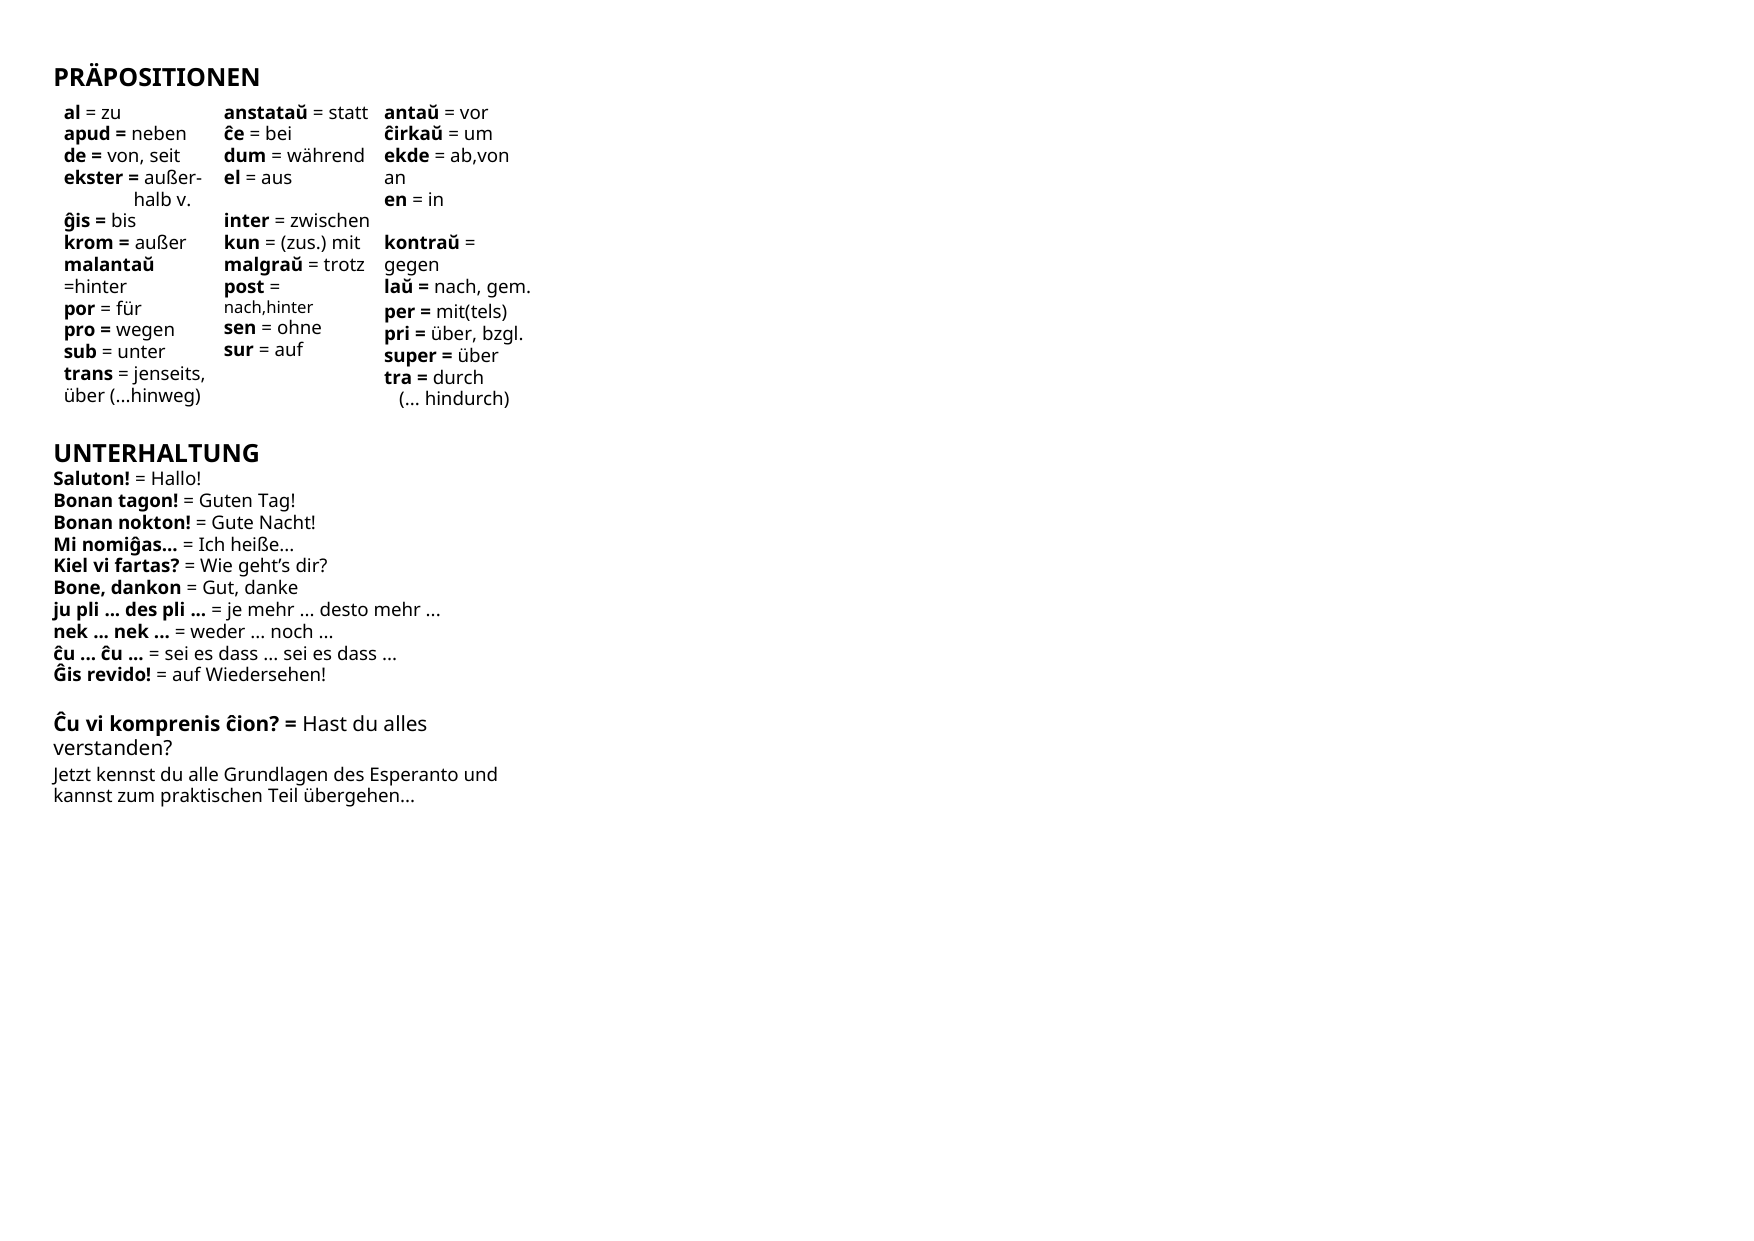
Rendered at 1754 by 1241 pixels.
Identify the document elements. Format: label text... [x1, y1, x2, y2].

text UNTERHALTUNG Saluton! = Hallo! Bonan tagon! = Guten Tag! Bonan nokton! = Gute Nacht! Mi nomiĝas... = Ich heiße... Kiel vi fartas? = Wie geht’s dir? Bone, dankon = Gut, danke ju pli ... des pli ... = je mehr ... desto mehr ... nek ... nek ... = weder ... noch ... ĉu ... ĉu ... = sei es dass ... sei es dass ... Ĝis revido! = auf Wiedersehen! [53, 436, 538, 687]
text Ĉu vi komprenis ĉion? = Hast du alles verstanden? [53, 687, 538, 761]
table_header antaŭ = vor ĉirkaŭ = um ekde = ab,von an en = in kontraŭ = gegen laŭ = nach, gem. per = mit(tels) pri = über, bzgl. super = über tra = durch (... hindurch) [378, 93, 538, 417]
text Jetzt kennst du alle Grundlagen des Esperanto und kannst zum praktischen Teil übergehen... [53, 761, 538, 808]
table_header al = zu apud = neben de = von, seit ekster = außer- halb v. ĝis = bis krom = außer malantaŭ =hinter por = für pro = wegen sub = unter trans = jenseits, über (...hinweg) [58, 93, 218, 417]
table_header anstataŭ = statt ĉe = bei dum = während el = aus inter = zwischen kun = (zus.) mit malgraŭ = trotz post = nach,hinter sen = ohne sur = auf [218, 93, 378, 417]
text PRÄPOSITIONEN [53, 41, 538, 93]
